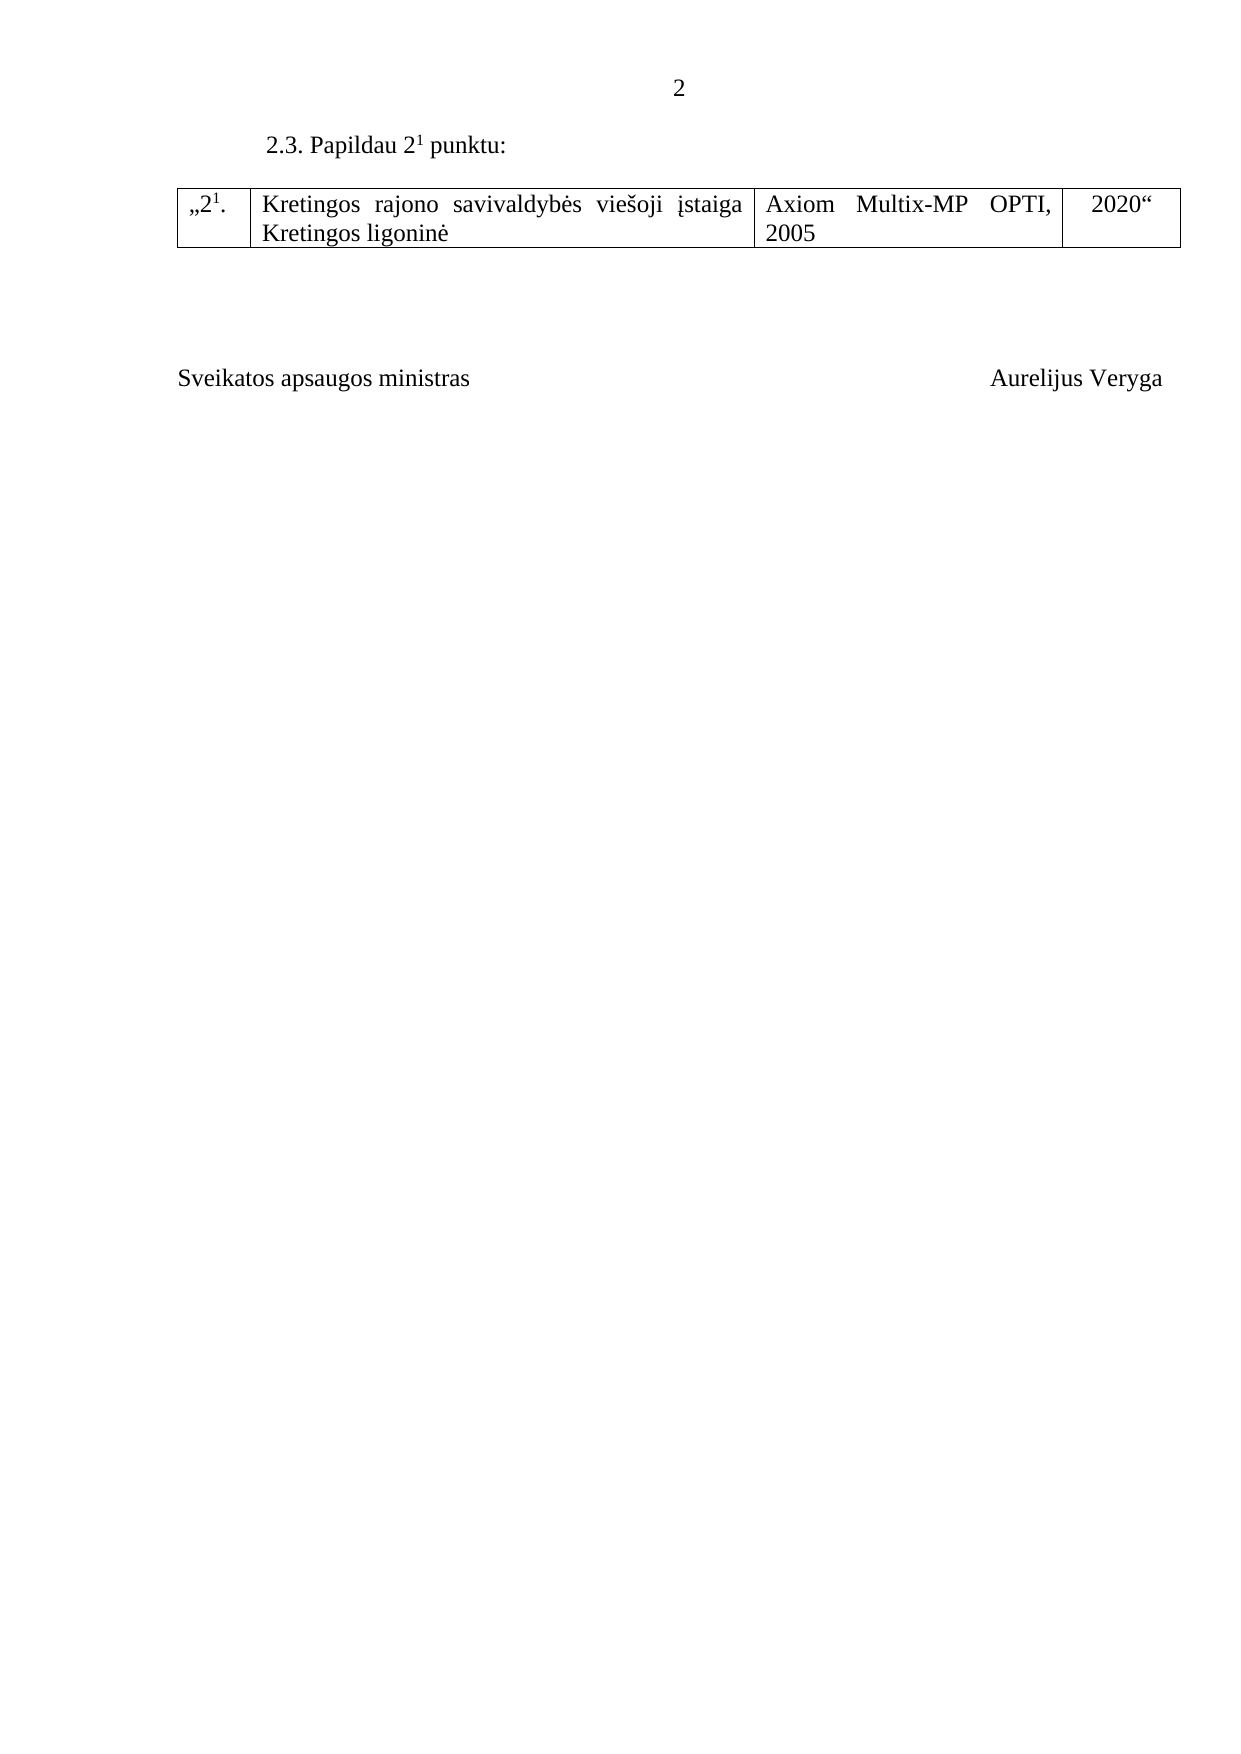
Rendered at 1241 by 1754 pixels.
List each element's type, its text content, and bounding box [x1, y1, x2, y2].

text 2.3. Papildau 21 punktu: [177, 131, 1181, 159]
text Sveikatos apsaugos ministras Aurelijus Veryga [177, 363, 1181, 391]
table_header Axiom Multix-MP OPTI, 2005 [755, 189, 1062, 247]
table_header 2020“ [1063, 189, 1180, 247]
table_header Kretingos rajono savivaldybės viešoji įstaiga Kretingos ligoninė [251, 189, 754, 247]
table_header „21. [178, 189, 250, 247]
